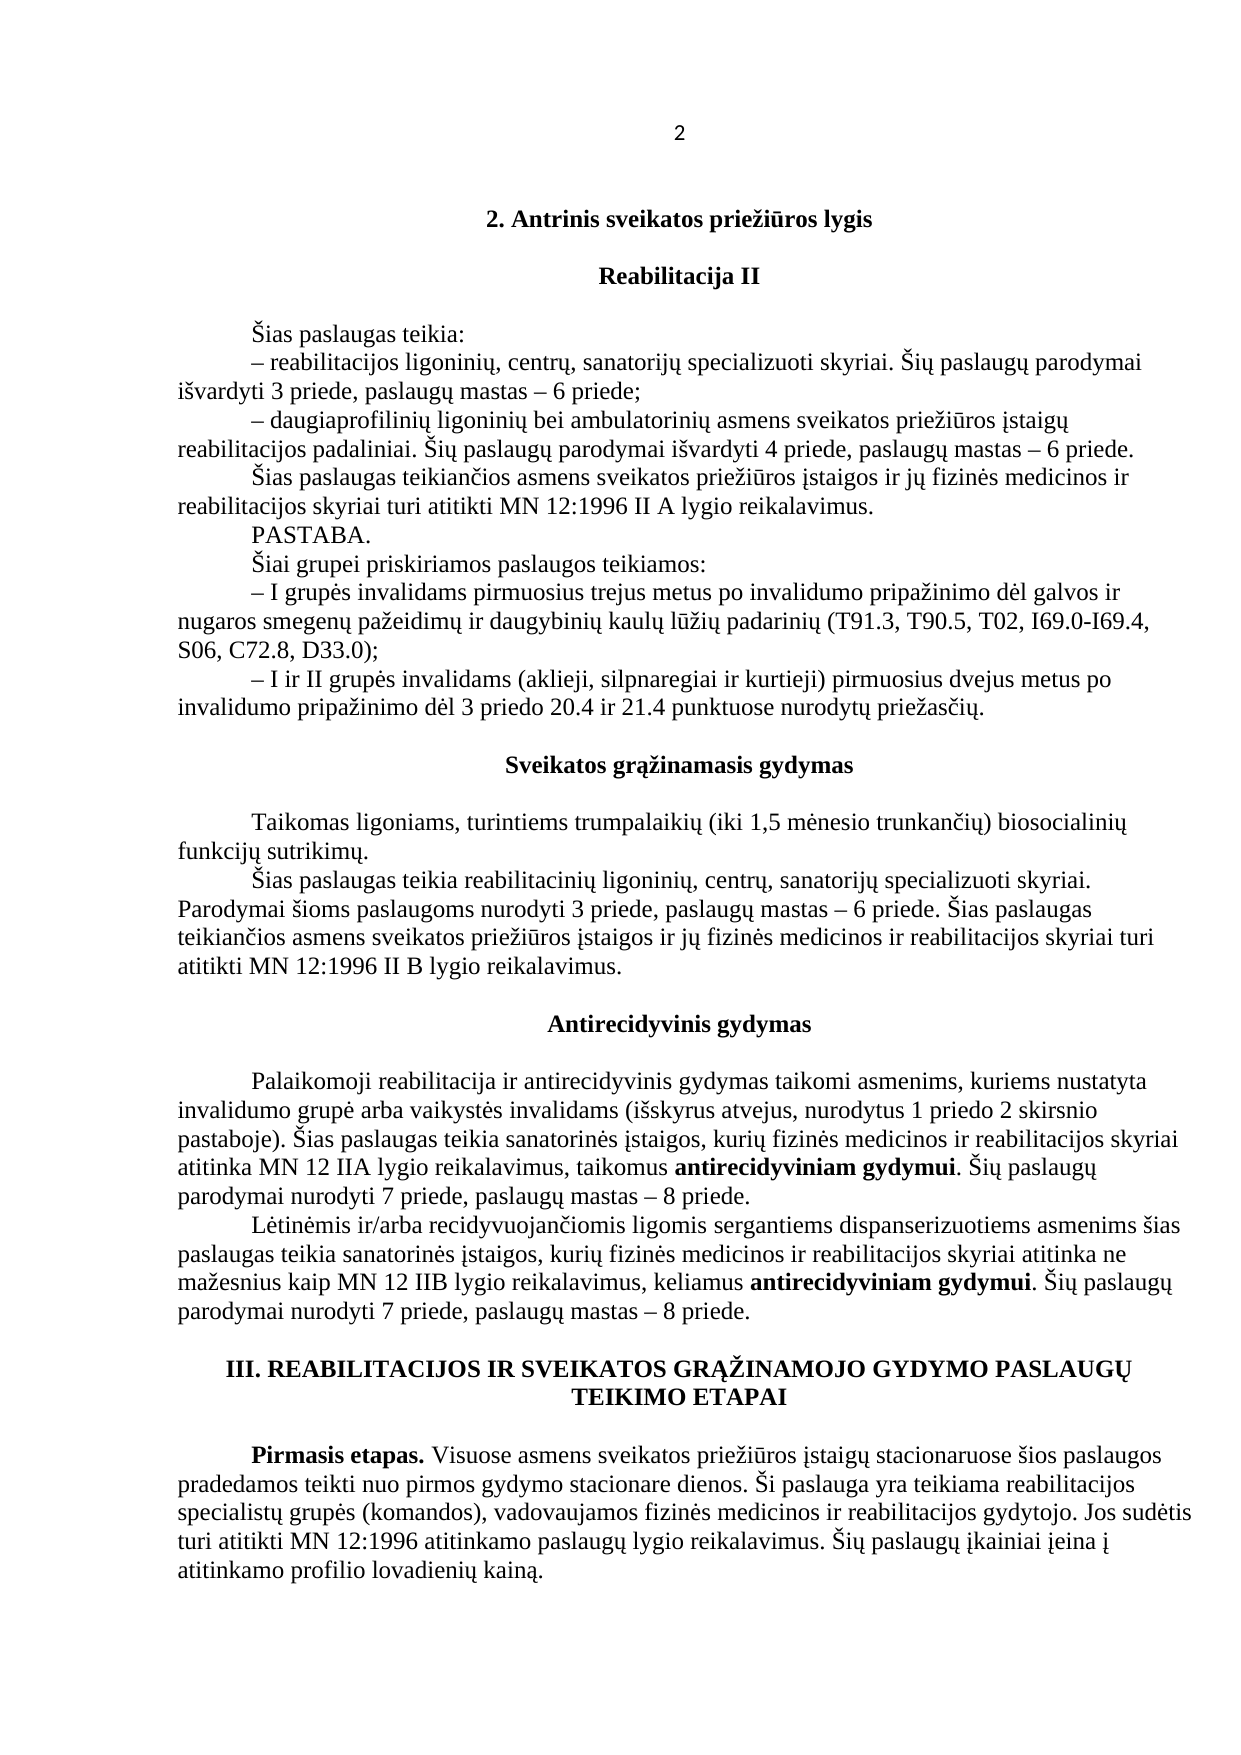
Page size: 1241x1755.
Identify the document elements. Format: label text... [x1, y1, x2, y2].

text Pirmasis etapas. Visuose asmens sveikatos priežiūros įstaigų stacionaruose šios paslaugos pradedamos teikti nuo pirmos gydymo stacionare dienos. Ši paslauga yra teikiama reabilitacijos specialistų grupės (komandos), vadovaujamos fizinės medicinos ir reabilitacijos gydytojo. Jos sudėtis turi atitikti MN 12:1996 atitinkamo paslaugų lygio reikalavimus. Šių paslaugų įkainiai įeina į atitinkamo profilio lovadienių kainą. [177, 1440, 1193, 1584]
text Šiai grupei priskiriamos paslaugos teikiamos: [177, 549, 1193, 577]
text – daugiaprofilinių ligoninių bei ambulatorinių asmens sveikatos priežiūros įstaigų reabilitacijos padaliniai. Šių paslaugų parodymai išvardyti 4 priede, paslaugų mastas – 6 priede. [177, 405, 1193, 462]
text Šias paslaugas teikia reabilitacinių ligoninių, centrų, sanatorijų specializuoti skyriai. Parodymai šioms paslaugoms nurodyti 3 priede, paslaugų mastas – 6 priede. Šias paslaugas teikiančios asmens sveikatos priežiūros įstaigos ir jų fizinės medicinos ir reabilitacijos skyriai turi atitikti MN 12:1996 II B lygio reikalavimus. [177, 865, 1193, 980]
text Palaikomoji reabilitacija ir antirecidyvinis gydymas taikomi asmenims, kuriems nustatyta invalidumo grupė arba vaikystės invalidams (išskyrus atvejus, nurodytus 1 priedo 2 skirsnio pastaboje). Šias paslaugas teikia sanatorinės įstaigos, kurių fizinės medicinos ir reabilitacijos skyriai atitinka MN 12 IIA lygio reikalavimus, taikomus antirecidyviniam gydymui. Šių paslaugų parodymai nurodyti 7 priede, paslaugų mastas – 8 priede. [177, 1066, 1193, 1210]
text – I grupės invalidams pirmuosius trejus metus po invalidumo pripažinimo dėl galvos ir nugaros smegenų pažeidimų ir daugybinių kaulų lūžių padarinių (T91.3, T90.5, T02, I69.0-I69.4, S06, C72.8, D33.0); [177, 577, 1193, 664]
text III. Reabilitacijos ir sveikatos grąžinamojo gydymo paslaugų teikimo etapai [177, 1354, 1181, 1411]
text – I ir II grupės invalidams (aklieji, silpnaregiai ir kurtieji) pirmuosius dvejus metus po invalidumo pripažinimo dėl 3 priedo 20.4 ir 21.4 punktuose nurodytų priežasčių. [177, 664, 1193, 721]
text Šias paslaugas teikia: [177, 319, 1193, 347]
text Reabilitacija II [177, 261, 1181, 290]
text Taikomas ligoniams, turintiems trumpalaikių (iki 1,5 mėnesio trunkančių) biosocialinių funkcijų sutrikimų. [177, 807, 1193, 865]
text Šias paslaugas teikiančios asmens sveikatos priežiūros įstaigos ir jų fizinės medicinos ir reabilitacijos skyriai turi atitikti MN 12:1996 II A lygio reikalavimus. [177, 462, 1193, 520]
text Antirecidyvinis gydymas [177, 1009, 1181, 1037]
text Lėtinėmis ir/arba recidyvuojančiomis ligomis sergantiems dispanserizuotiems asmenims šias paslaugas teikia sanatorinės įstaigos, kurių fizinės medicinos ir reabilitacijos skyriai atitinka ne mažesnius kaip MN 12 IIB lygio reikalavimus, keliamus antirecidyviniam gydymui. Šių paslaugų parodymai nurodyti 7 priede, paslaugų mastas – 8 priede. [177, 1210, 1193, 1325]
text PASTABA. [177, 520, 1193, 549]
text Sveikatos grąžinamasis gydymas [177, 750, 1181, 779]
text – reabilitacijos ligoninių, centrų, sanatorijų specializuoti skyriai. Šių paslaugų parodymai išvardyti 3 priede, paslaugų mastas – 6 priede; [177, 347, 1193, 405]
text 2. Antrinis sveikatos priežiūros lygis [177, 204, 1181, 232]
